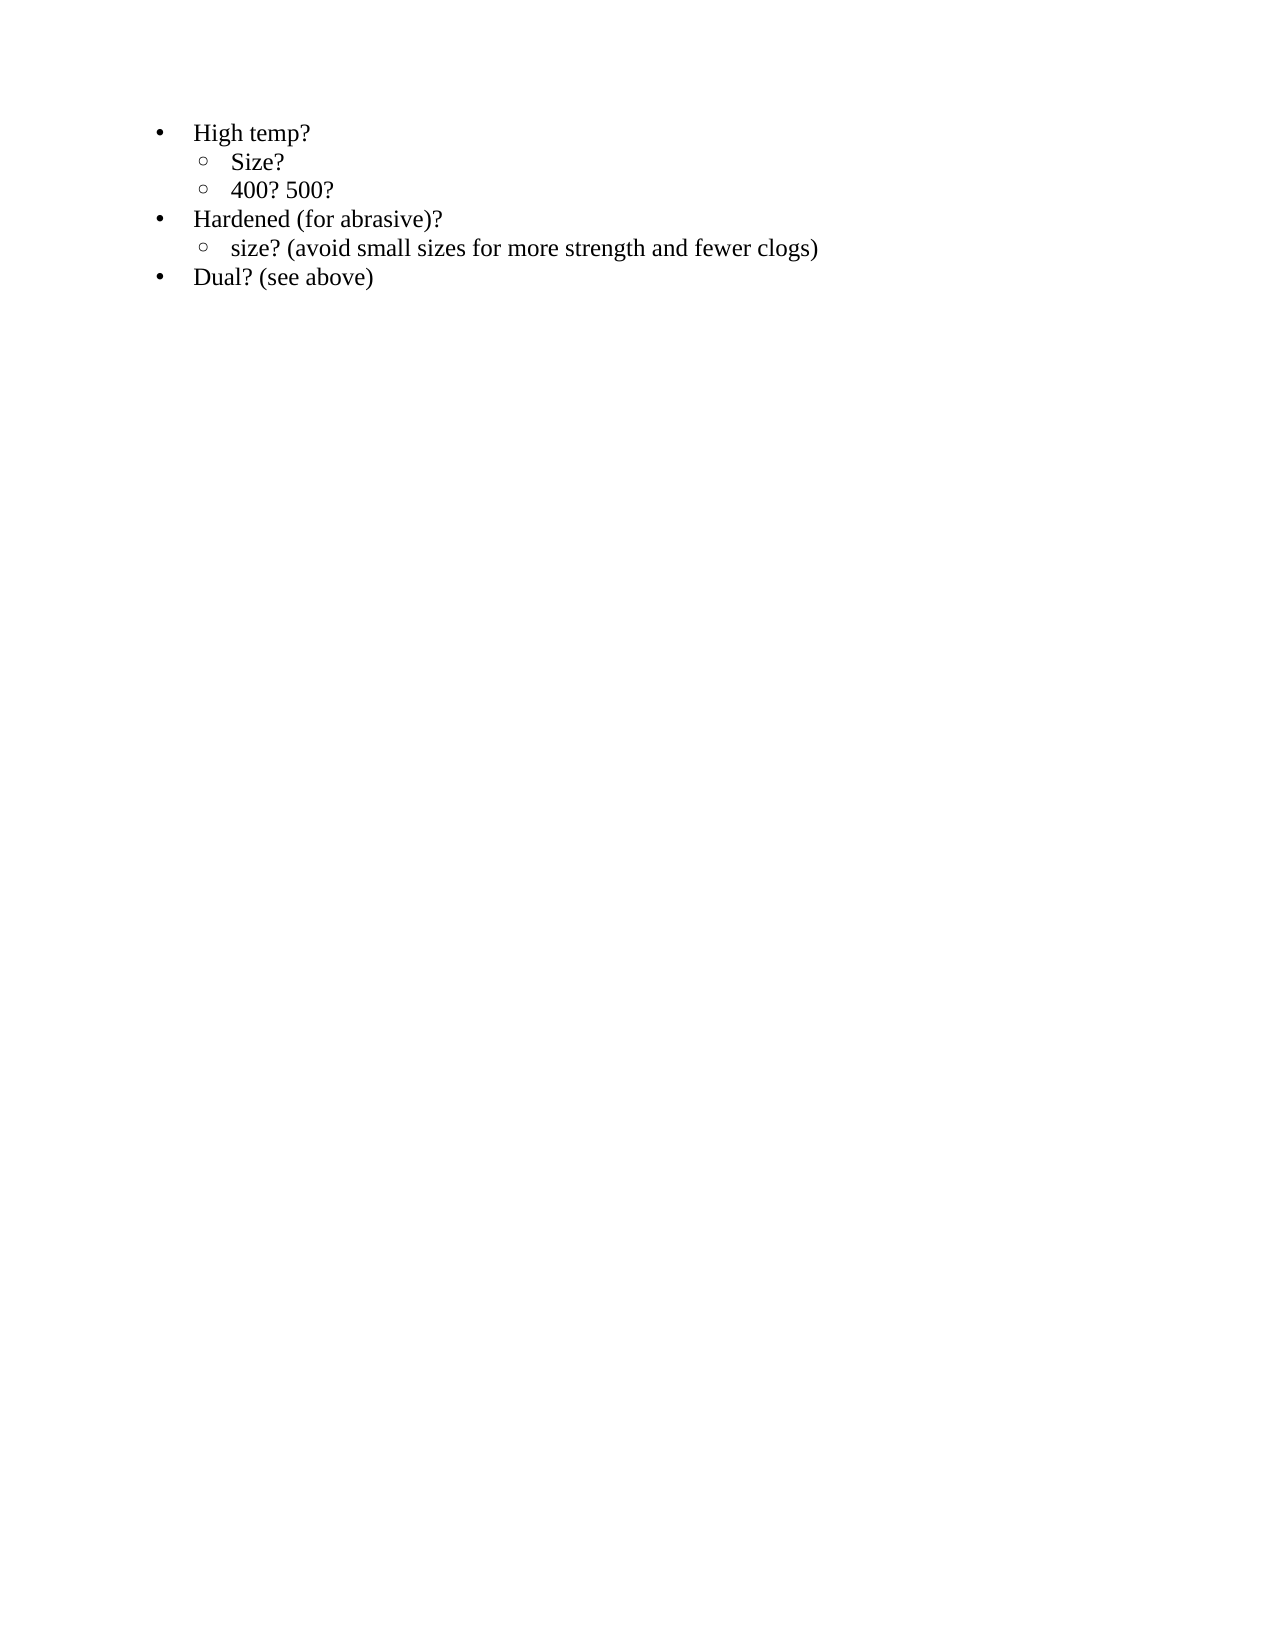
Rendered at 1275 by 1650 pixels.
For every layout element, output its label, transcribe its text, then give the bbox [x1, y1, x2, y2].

list Hardened (for abrasive)? [156, 204, 1157, 233]
list High temp? [156, 118, 1157, 147]
list 400? 500? [193, 176, 1157, 204]
list Size? [193, 147, 1157, 176]
list Dual? (see above) [156, 262, 1157, 291]
list size? (avoid small sizes for more strength and fewer clogs) [193, 233, 1157, 262]
